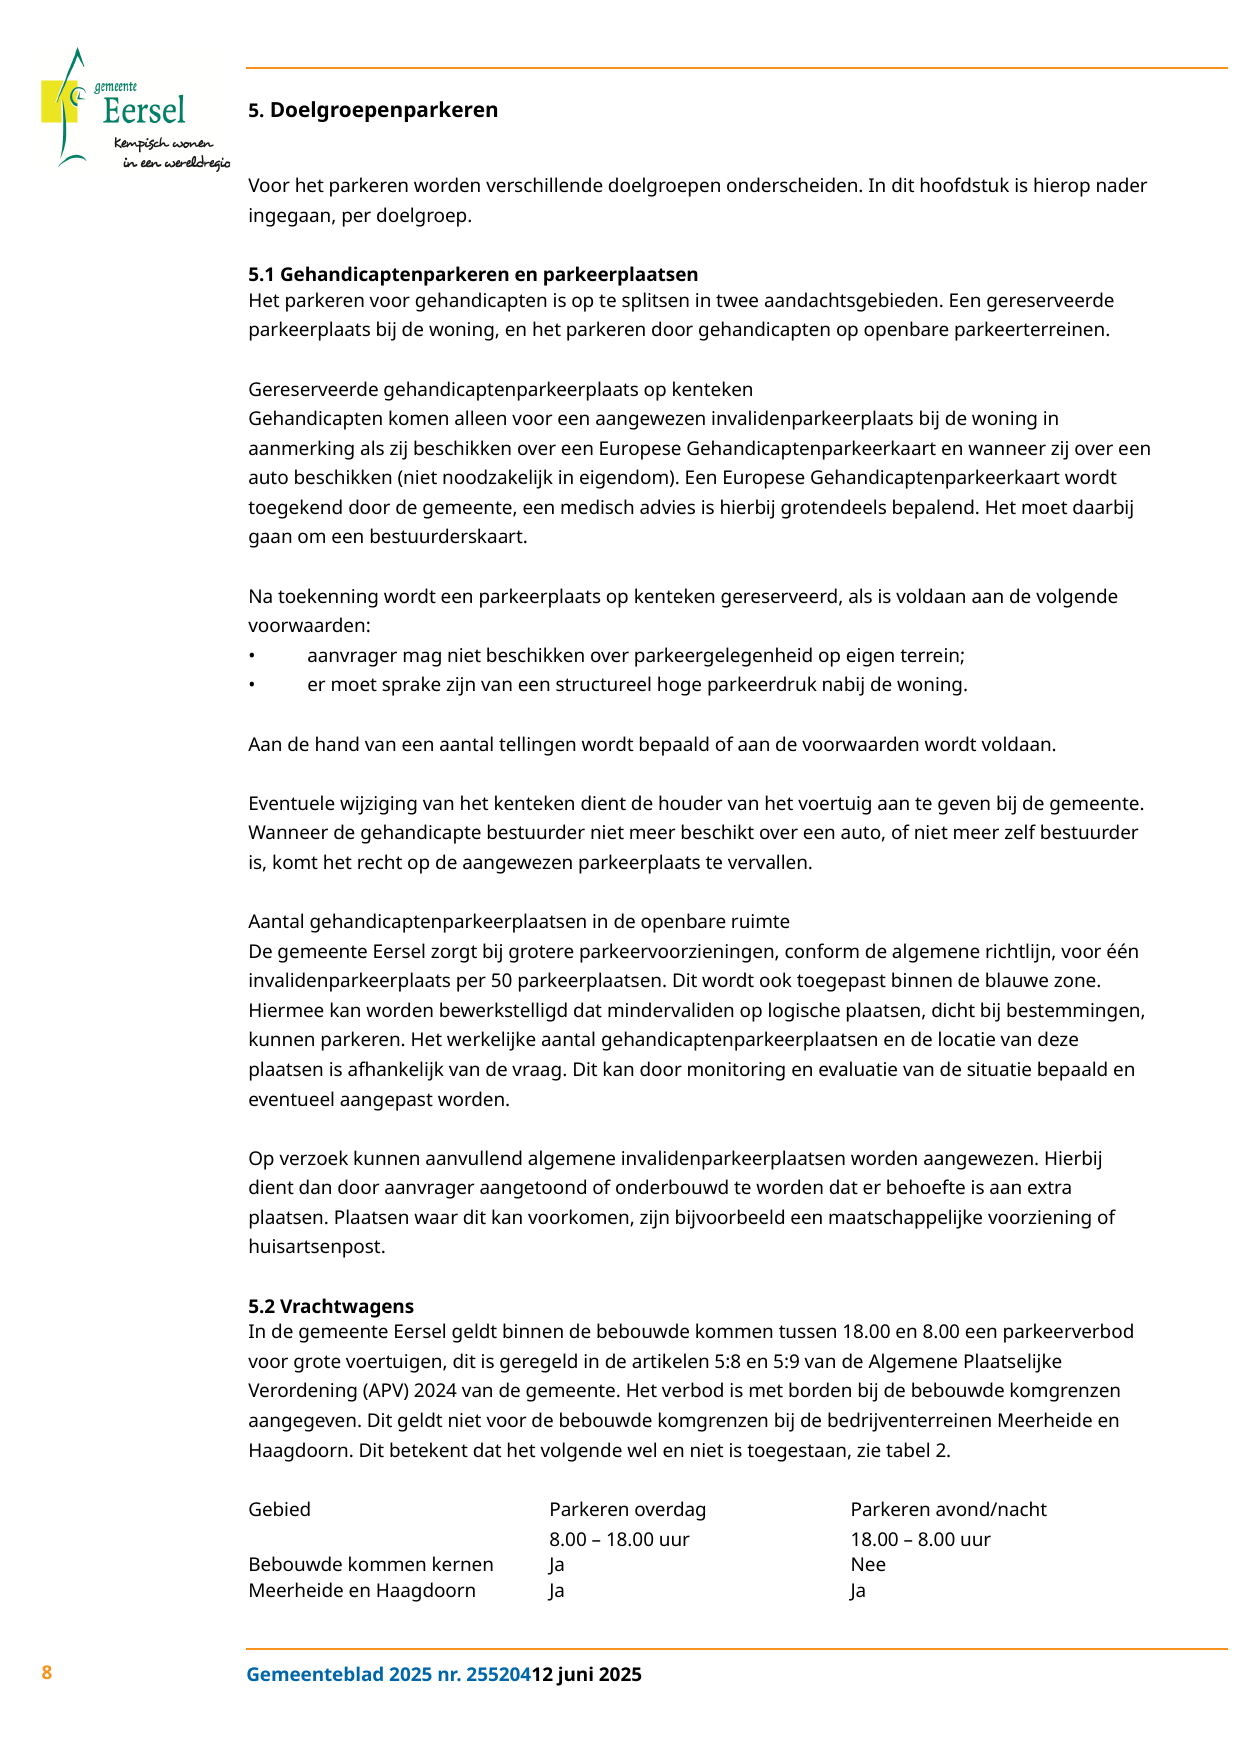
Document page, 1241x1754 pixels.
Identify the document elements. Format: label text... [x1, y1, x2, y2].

text Voor het parkeren worden verschillende doelgroepen onderscheiden. In dit hoofdstuk is hierop nader ingegaan, per doelgroep. [248, 172, 1152, 228]
picture [41, 47, 231, 172]
table_cell Bebouwde kommen kernen [248, 1551, 549, 1577]
text In de gemeente Eersel geldt binnen de bebouwde kommen tussen 18.00 en 8.00 een parkeerverbod voor grote voertuigen, dit is geregeld in de artikelen 5:8 en 5:9 van de Algemene Plaatselijke Verordening (APV) 2024 van de gemeente. Het verbod is met borden bij de bebouwde komgrenzen aangegeven. Dit geldt niet voor de bebouwde komgrenzen bij de bedrijventerreinen Meerheide en Haagdoorn. Dit betekent dat het volgende wel en niet is toegestaan, zie tabel 2. [248, 1318, 1152, 1463]
text De gemeente Eersel zorgt bij grotere parkeervoorzieningen, conform de algemene richtlijn, voor één invalidenparkeerplaats per 50 parkeerplaatsen. Dit wordt ook toegepast binnen de blauwe zone. Hiermee kan worden bewerkstelligd dat mindervaliden op logische plaatsen, dicht bij bestemmingen, kunnen parkeren. Het werkelijke aantal gehandicaptenparkeerplaatsen en de locatie van deze plaatsen is afhankelijk van de vraag. Dit kan door monitoring en evaluatie van de situatie bepaald en eventueel aangepast worden. [248, 938, 1152, 1111]
text 5. Doelgroepenparkeren [248, 95, 1152, 123]
text Eventuele wijziging van het kenteken dient de houder van het voertuig aan te geven bij de gemeente. Wanneer de gehandicapte bestuurder niet meer beschikt over een auto, of niet meer zelf bestuurder is, komt het recht op de aangewezen parkeerplaats te vervallen. [248, 790, 1152, 875]
table_cell Ja [549, 1577, 850, 1603]
text Na toekenning wordt een parkeerplaats op kenteken gereserveerd, als is voldaan aan de volgende voorwaarden: [248, 583, 1152, 638]
table_cell Ja [850, 1577, 1152, 1603]
text Het parkeren voor gehandicapten is op te splitsen in twee aandachtsgebieden. Een gereserveerde parkeerplaats bij de woning, en het parkeren door gehandicapten op openbare parkeerterreinen. [248, 287, 1152, 342]
text Op verzoek kunnen aanvullend algemene invalidenparkeerplaatsen worden aangewezen. Hierbij dient dan door aanvrager aangetoond of onderbouwd te worden dat er behoefte is aan extra plaatsen. Plaatsen waar dit kan voorkomen, zijn bijvoorbeeld een maatschappelijke voorziening of huisartsenpost. [248, 1145, 1152, 1259]
text 5.1 Gehandicaptenparkeren en parkeerplaatsen [248, 261, 1152, 287]
text Aantal gehandicaptenparkeerplaatsen in de openbare ruimte [248, 908, 1152, 934]
text Aan de hand van een aantal tellingen wordt bepaald of aan de voorwaarden wordt voldaan. [248, 731, 1152, 756]
table_cell Ja [549, 1551, 850, 1577]
table_header Parkeren overdag 8.00 – 18.00 uur [549, 1496, 850, 1551]
table_header Parkeren avond/nacht 18.00 – 8.00 uur [850, 1496, 1152, 1551]
table_cell Nee [850, 1551, 1152, 1577]
text Gehandicapten komen alleen voor een aangewezen invalidenparkeerplaats bij de woning in aanmerking als zij beschikken over een Europese Gehandicaptenparkeerkaart en wanneer zij over een auto beschikken (niet noodzakelijk in eigendom). Een Europese Gehandicaptenparkeerkaart wordt toegekend door de gemeente, een medisch advies is hierbij grotendeels bepalend. Het moet daarbij gaan om een bestuurderskaart. [248, 405, 1152, 549]
list aanvrager mag niet beschikken over parkeergelegenheid op eigen terrein; [248, 642, 1152, 668]
text Gereserveerde gehandicaptenparkeerplaats op kenteken [248, 376, 1152, 401]
list er moet sprake zijn van een structureel hoge parkeerdruk nabij de woning. [248, 672, 1152, 697]
text 5.2 Vrachtwagens [248, 1293, 1152, 1318]
table_header Gebied [248, 1496, 549, 1551]
table_cell Meerheide en Haagdoorn [248, 1577, 549, 1603]
